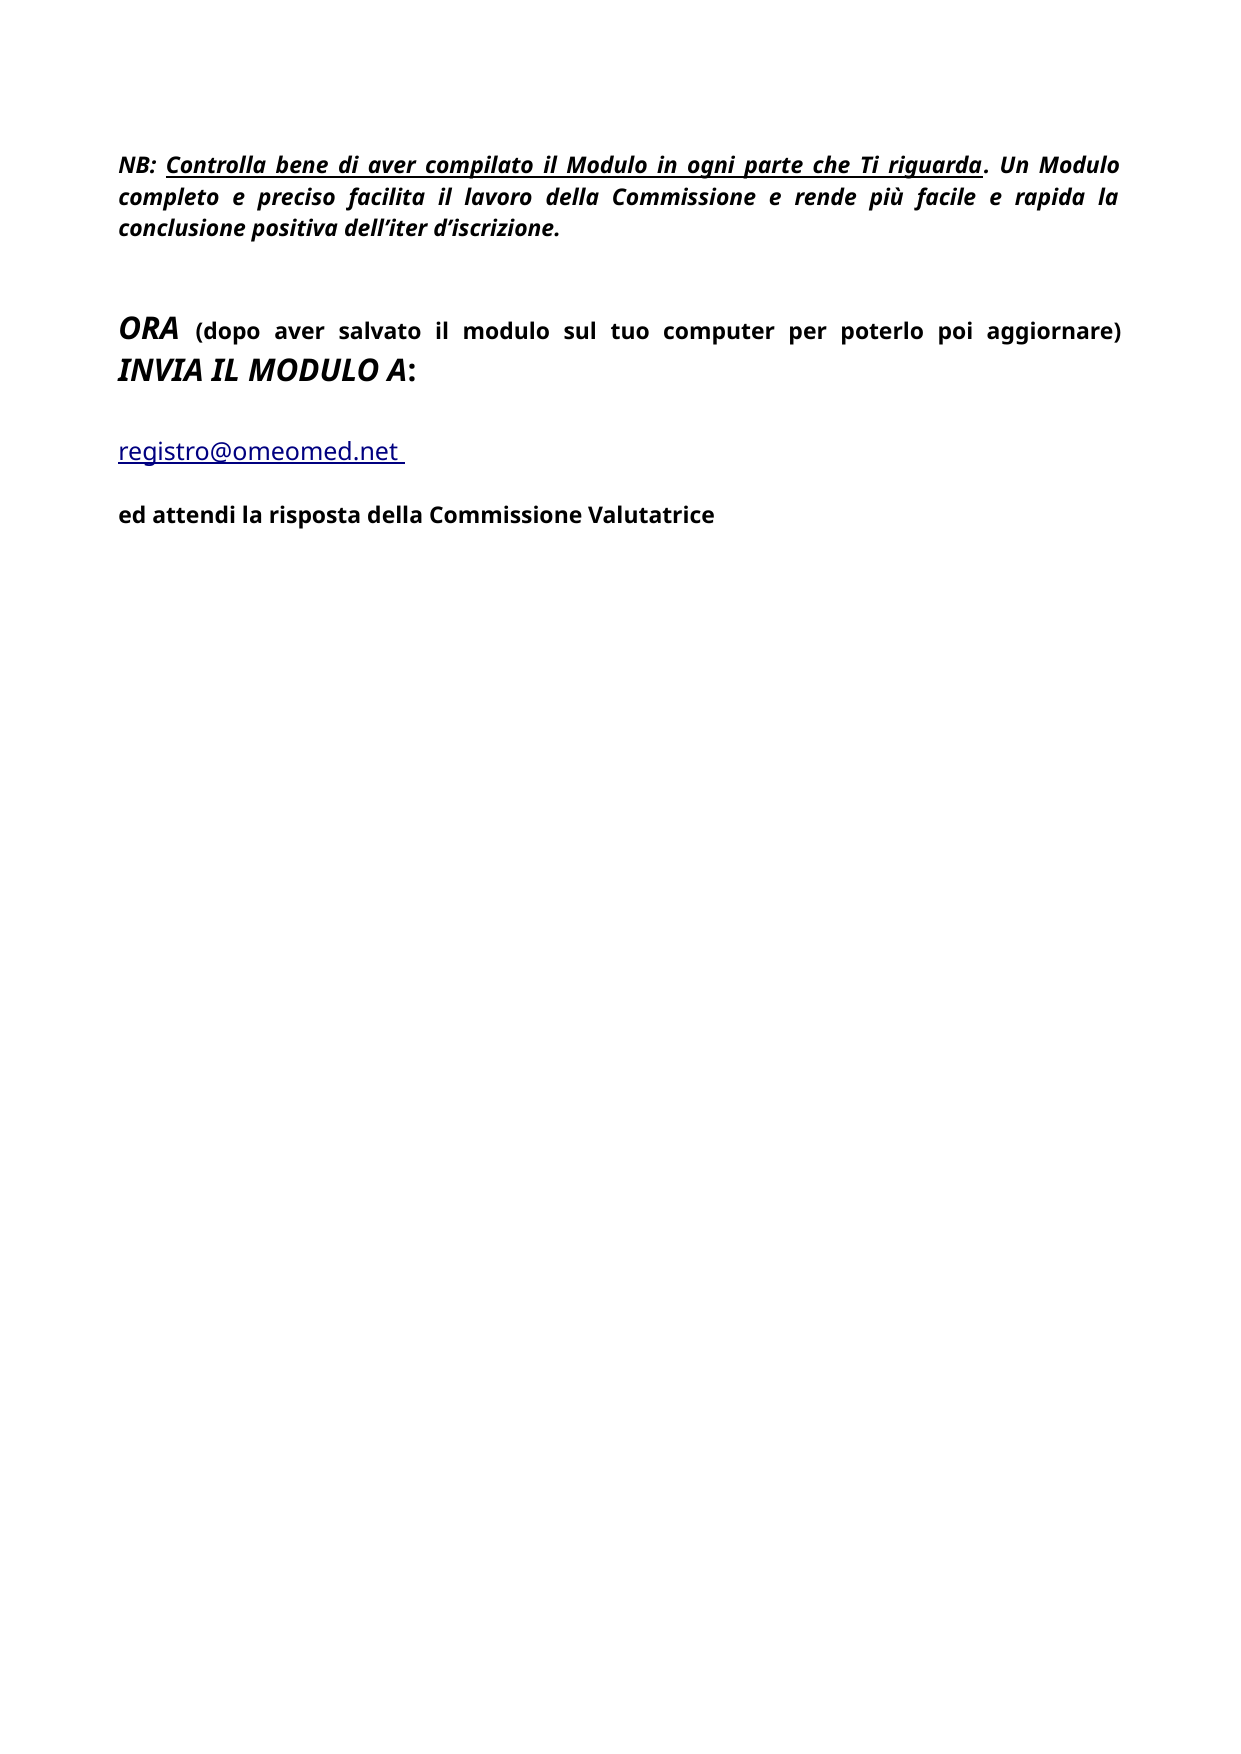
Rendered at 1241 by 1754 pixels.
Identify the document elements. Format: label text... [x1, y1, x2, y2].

text NB: Controlla bene di aver compilato il Modulo in ogni parte che Ti riguarda. Un Modulo completo e preciso facilita il lavoro della Commissione e rende più facile e rapida la conclusione positiva dell’iter d’iscrizione. [118, 149, 1123, 243]
text registro@omeomed.net [118, 433, 1123, 467]
text ed attendi la risposta della Commissione Valutatrice [118, 499, 1123, 530]
text ORA (dopo aver salvato il modulo sul tuo computer per poterlo poi aggiornare) INVIA IL MODULO A: [118, 306, 1123, 391]
